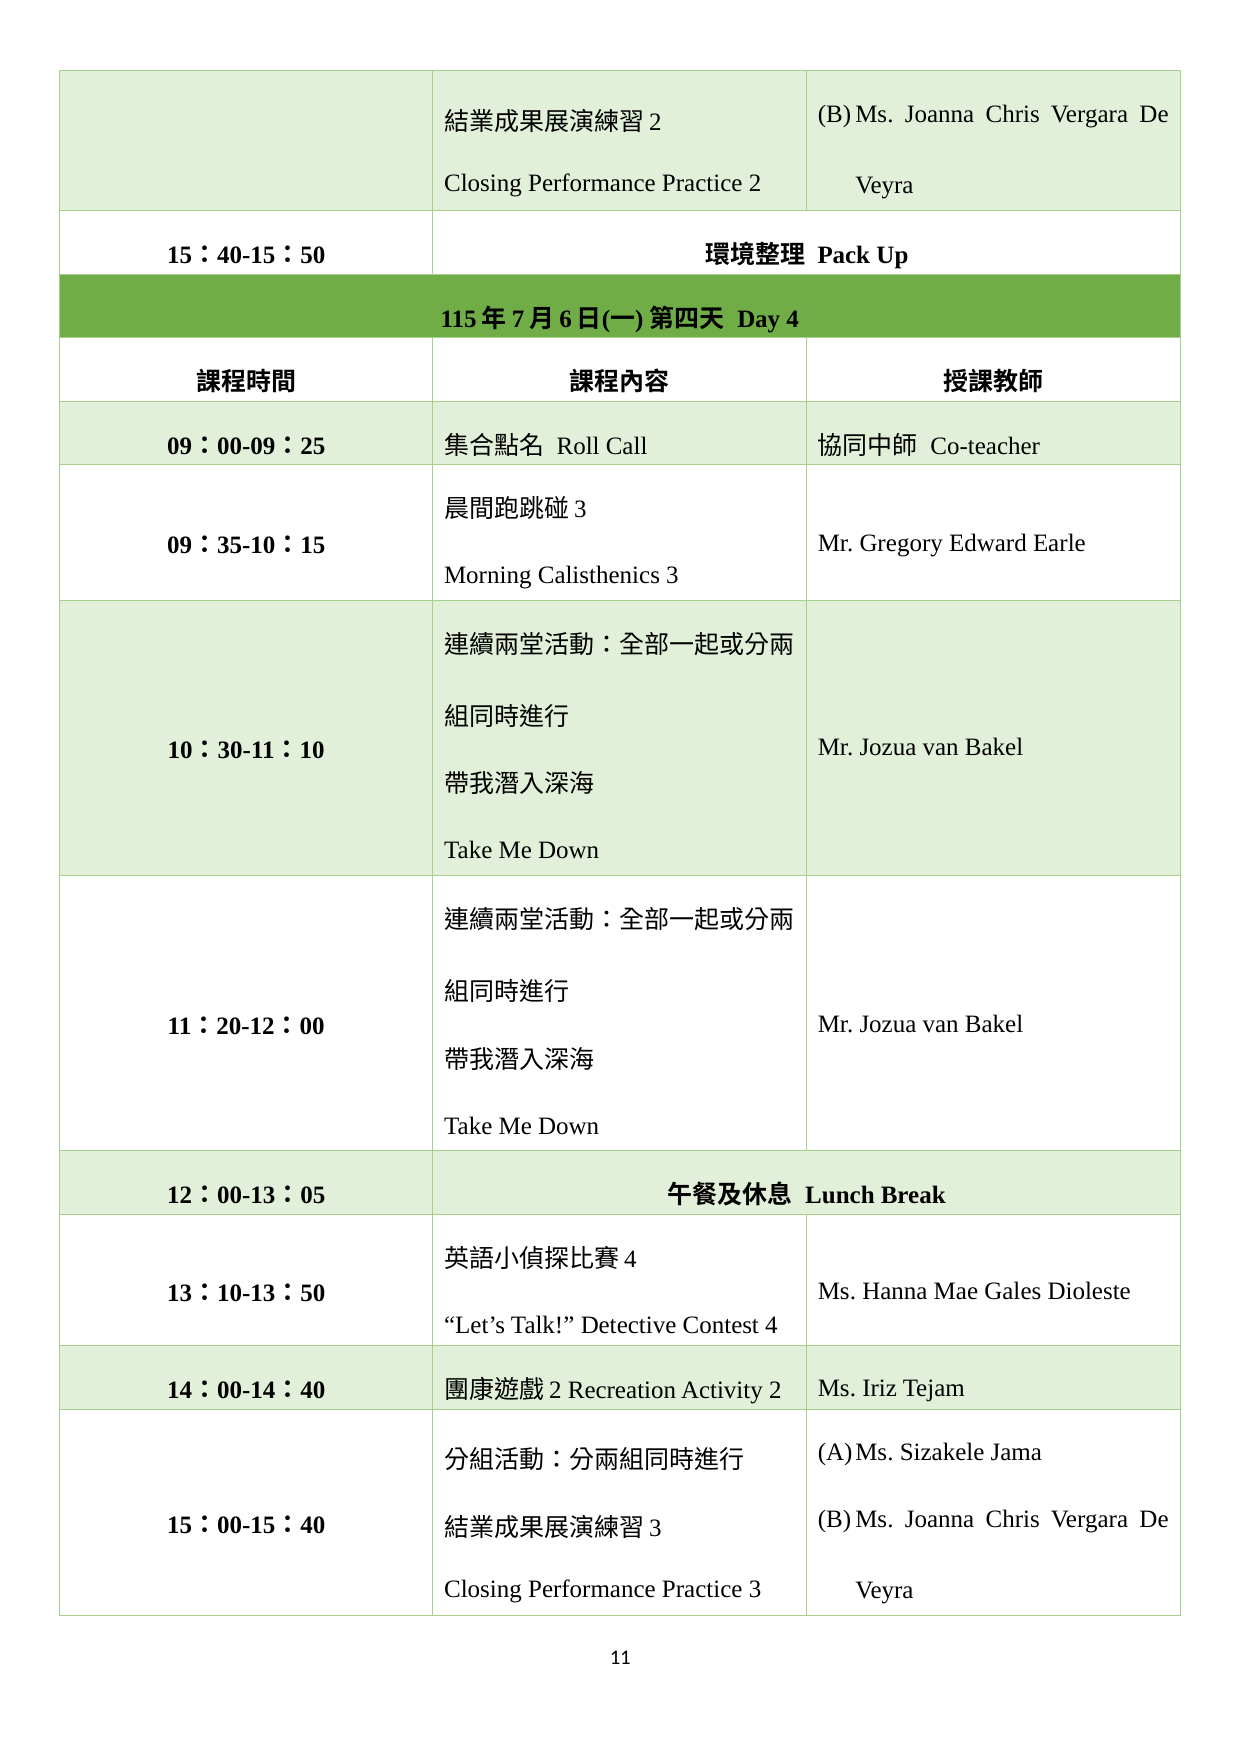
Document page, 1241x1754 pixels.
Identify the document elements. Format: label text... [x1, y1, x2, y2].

table_cell 環境整理 Pack Up [433, 211, 1180, 273]
table_cell 15：40-15：50 [60, 211, 432, 273]
table_cell 11：20-12：00 [60, 876, 432, 1150]
table_cell 115年7月6日(一) 第四天 Day 4 [60, 275, 1180, 337]
table_cell 分組活動：分兩組同時進行 結業成果展演練習3 Closing Performance Practice 3 [433, 1410, 806, 1615]
table_cell 10：30-11：10 [60, 601, 432, 875]
table_cell Mr. Jozua van Bakel [807, 601, 1180, 875]
table_cell 09：00-09：25 [60, 402, 432, 464]
table_cell 課程內容 [433, 338, 806, 401]
table_cell 15：00-15：40 [60, 1410, 432, 1615]
table_cell Mr. Jozua van Bakel [807, 876, 1180, 1150]
table_cell 團康遊戲2 Recreation Activity 2 [433, 1346, 806, 1409]
table_cell 連續兩堂活動：全部一起或分兩組同時進行 帶我潛入深海 Take Me Down [433, 601, 806, 875]
table_cell Ms. Iriz Tejam [807, 1346, 1180, 1409]
table_cell 14：00-14：40 [60, 1346, 432, 1409]
table_cell 協同中師 Co-teacher [807, 402, 1180, 464]
table_cell 13：10-13：50 [60, 1215, 432, 1345]
table_cell 晨間跑跳碰3 Morning Calisthenics 3 [433, 465, 806, 599]
table_cell [60, 71, 432, 210]
table_cell 集合點名 Roll Call [433, 402, 806, 464]
table_cell Ms. Sizakele Jama Ms. Joanna Chris Vergara De Veyra [807, 71, 1180, 210]
table_cell 連續兩堂活動：全部一起或分兩組同時進行 帶我潛入深海 Take Me Down [433, 876, 806, 1150]
table_cell 12：00-13：05 [60, 1151, 432, 1214]
table_cell 結業成果展演練習2 Closing Performance Practice 2 [433, 71, 806, 210]
table_cell 午餐及休息 Lunch Break [433, 1151, 1180, 1214]
table_cell 課程時間 [60, 338, 432, 401]
table_cell Ms. Hanna Mae Gales Dioleste [807, 1215, 1180, 1345]
table_cell 授課教師 [807, 338, 1180, 401]
table_cell 09：35-10：15 [60, 465, 432, 599]
table_cell Ms. Sizakele Jama Ms. Joanna Chris Vergara De Veyra [807, 1410, 1180, 1615]
table_cell 英語小偵探比賽4 “Let’s Talk!” Detective Contest 4 [433, 1215, 806, 1345]
table_cell Mr. Gregory Edward Earle [807, 465, 1180, 599]
